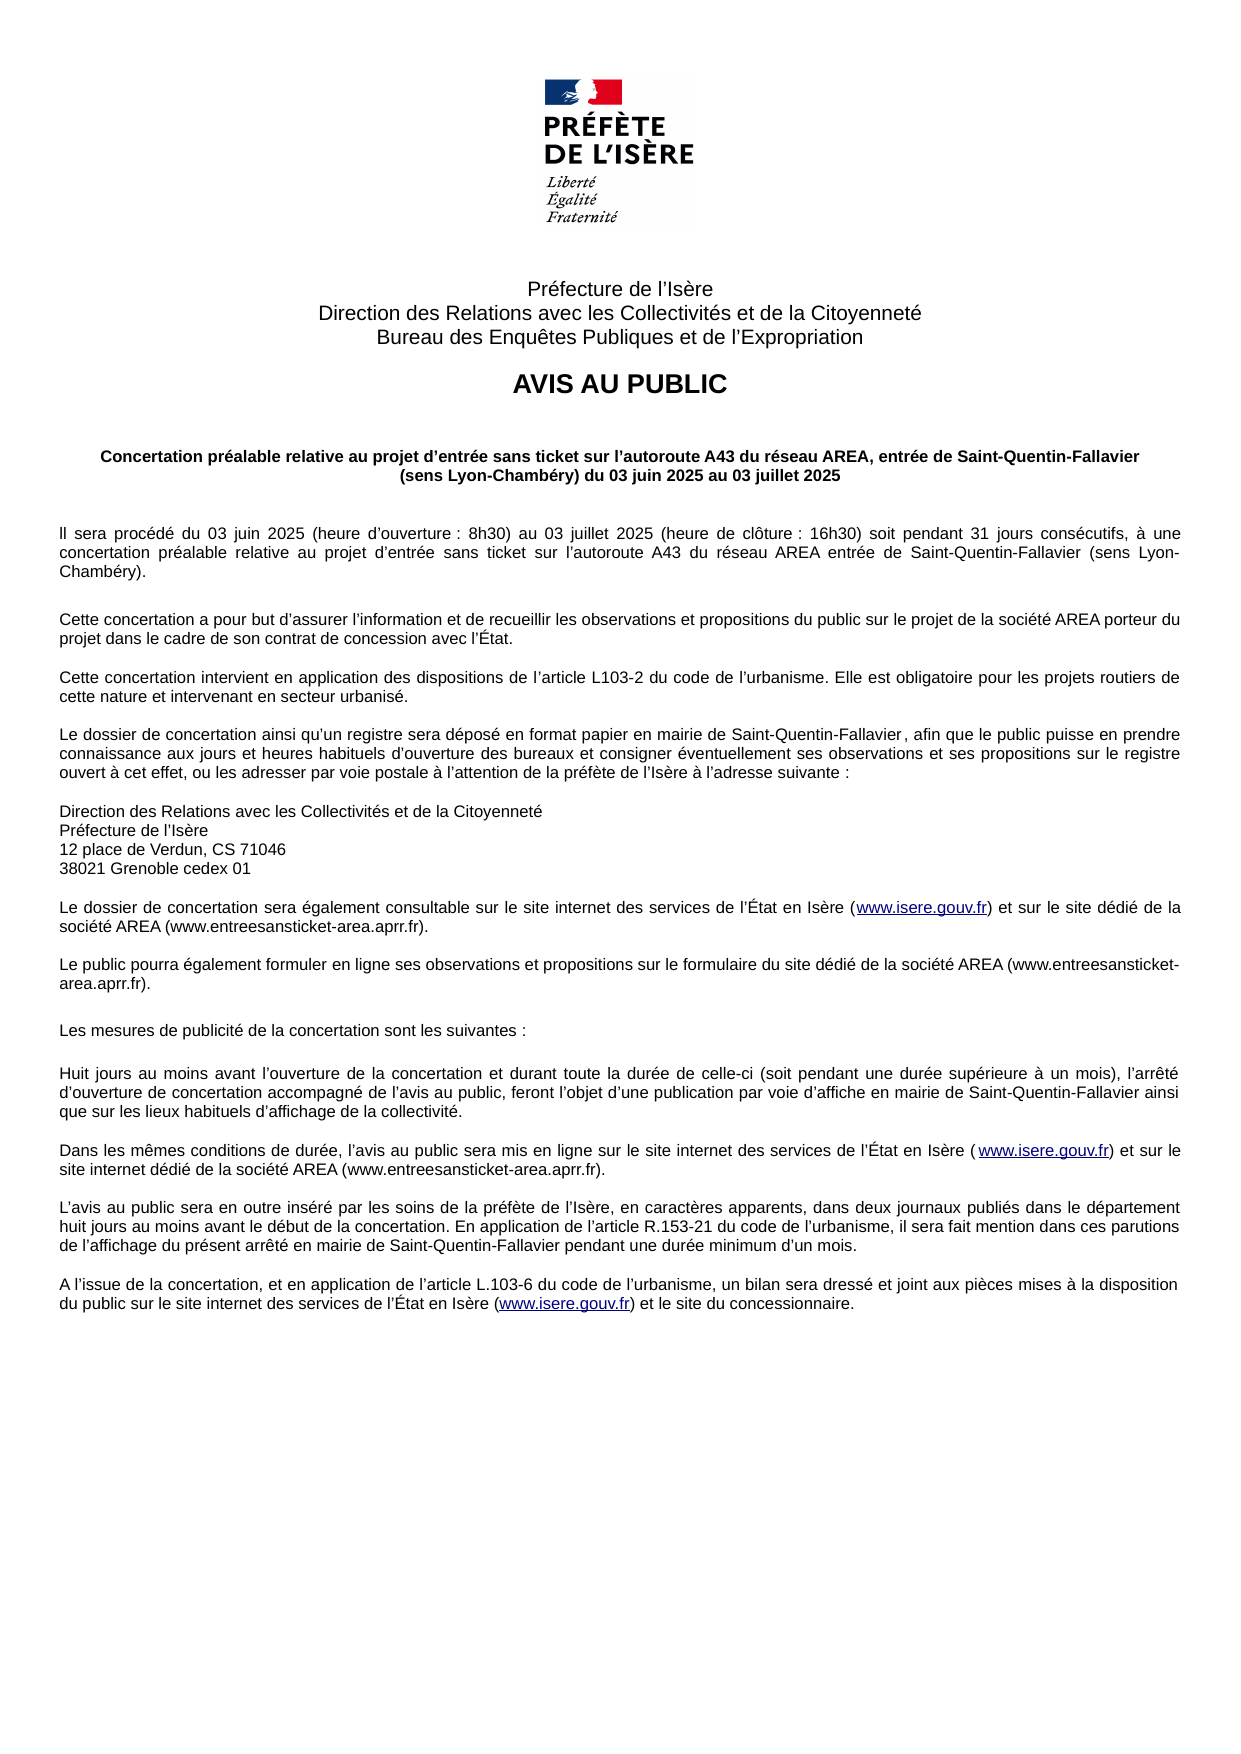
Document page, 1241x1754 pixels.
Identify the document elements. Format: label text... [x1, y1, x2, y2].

list L’avis au public sera en outre inséré par les soins de la préfète de l’Isère, en caractères apparents, dans deux journaux publiés dans le département huit jours au moins avant le début de la concertation. En application de l’article R.153-21 du code de l’urbanisme, il sera fait mention dans ces parutions de l’affichage du présent arrêté en mairie de Saint-Quentin-Fallavier pendant une durée minimum d’un mois. [59, 1198, 1181, 1255]
text 38021 Grenoble cedex 01 [59, 859, 1181, 878]
picture [541, 76, 697, 226]
text Direction des Relations avec les Collectivités et de la Citoyenneté [59, 802, 1181, 821]
text Direction des Relations avec les Collectivités et de la Citoyenneté [59, 301, 1181, 325]
text Préfecture de l’Isère [59, 821, 1181, 840]
text Cette concertation a pour but d’assurer l’information et de recueillir les observations et propositions du public sur le projet de la société AREA porteur du projet dans le cadre de son contrat de concession avec l’État. [59, 610, 1181, 648]
text Les mesures de publicité de la concertation sont les suivantes : [59, 1017, 1181, 1040]
text AVIS AU PUBLIC [59, 368, 1181, 399]
text A l’issue de la concertation, et en application de l’article L.103-6 du code de l’urbanisme, un bilan sera dressé et joint aux pièces mises à la disposition du public sur le site internet des services de l’État en Isère (www.isere.gouv.fr) et le site du concessionnaire. [59, 1274, 1181, 1313]
text Bureau des Enquêtes Publiques et de l’Expropriation [59, 325, 1181, 349]
text Le dossier de concertation sera également consultable sur le site internet des services de l’État en Isère (www.isere.gouv.fr) et sur le site dédié de la société AREA (www.entreesansticket-area.aprr.fr). [59, 897, 1181, 936]
text Dans les mêmes conditions de durée, l’avis au public sera mis en ligne sur le site internet des services de l’État en Isère (www.isere.gouv.fr) et sur le site internet dédié de la société AREA (www.entreesansticket-area.aprr.fr). [59, 1140, 1181, 1179]
text Préfecture de l’Isère [59, 277, 1181, 301]
subtitle (sens Lyon-Chambéry) du 03 juin 2025 au 03 juillet 2025 [59, 466, 1181, 485]
text Huit jours au moins avant l’ouverture de la concertation et durant toute la durée de celle-ci (soit pendant une durée supérieure à un mois), l’arrêté d’ouverture de concertation accompagné de l’avis au public, feront l’objet d’une publication par voie d’affiche en mairie de Saint-Quentin-Fallavier ainsi que sur les lieux habituels d’affichage de la collectivité. [59, 1064, 1181, 1121]
text 12 place de Verdun, CS 71046 [59, 840, 1181, 859]
subtitle Concertation préalable relative au projet d’entrée sans ticket sur l’autoroute A43 du réseau AREA, entrée de Saint-Quentin-Fallavier [59, 447, 1181, 466]
text Le public pourra également formuler en ligne ses observations et propositions sur le formulaire du site dédié de la société AREA (www.entreesansticket-area.aprr.fr). [59, 955, 1181, 993]
text Le dossier de concertation ainsi qu’un registre sera déposé en format papier en mairie de Saint-Quentin-Fallavier, afin que le public puisse en prendre connaissance aux jours et heures habituels d’ouverture des bureaux et consigner éventuellement ses observations et ses propositions sur le registre ouvert à cet effet, ou les adresser par voie postale à l’attention de la préfète de l’Isère à l’adresse suivante : [59, 725, 1181, 782]
text ll sera procédé du 03 juin 2025 (heure d’ouverture : 8h30) au 03 juillet 2025 (heure de clôture : 16h30) soit pendant 31 jours consécutifs, à une concertation préalable relative au projet d’entrée sans ticket sur l’autoroute A43 du réseau AREA entrée de Saint-Quentin-Fallavier (sens Lyon-Chambéry). [59, 524, 1181, 581]
text Cette concertation intervient en application des dispositions de l’article L103-2 du code de l’urbanisme. Elle est obligatoire pour les projets routiers de cette nature et intervenant en secteur urbanisé. [59, 667, 1181, 706]
